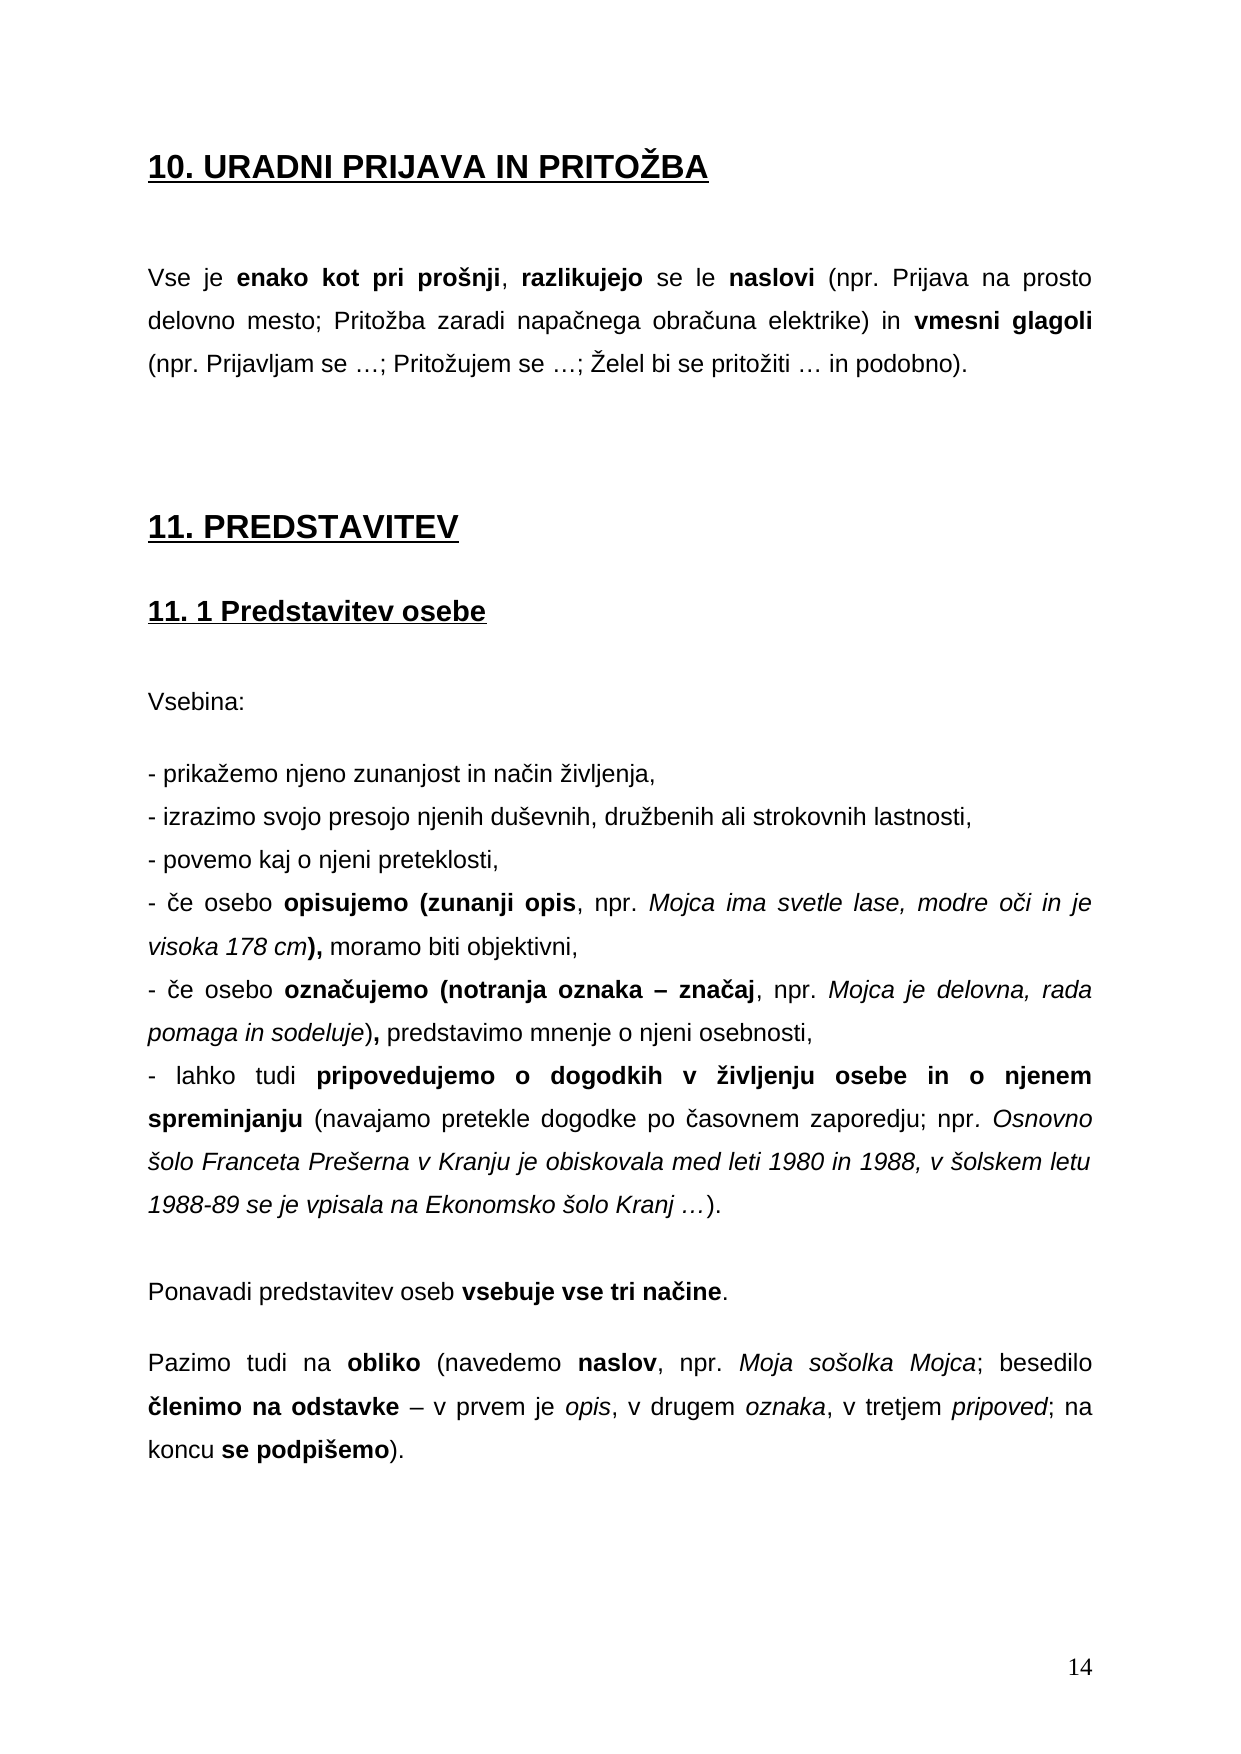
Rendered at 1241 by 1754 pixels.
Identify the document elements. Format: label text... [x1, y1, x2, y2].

text - izrazimo svojo presojo njenih duševnih, družbenih ali strokovnih lastnosti, [148, 802, 1093, 831]
text - povemo kaj o njeni preteklosti, [148, 845, 1093, 874]
subtitle 11. 1 Predstavitev osebe [148, 594, 1093, 627]
text 10. URADNI PRIJAVA IN PRITOŽBA [148, 148, 1093, 186]
text - če osebo opisujemo (zunanji opis, npr. Mojca ima svetle lase, modre oči in je visoka 178 cm), moramo biti objektivni, [148, 888, 1093, 960]
text Pazimo tudi na obliko (navedemo naslov, npr. Moja sošolka Mojca; besedilo členimo na odstavke – v prvem je opis, v drugem oznaka, v tretjem pripoved; na koncu se podpišemo). [148, 1348, 1093, 1463]
text - če osebo označujemo (notranja oznaka – značaj, npr. Mojca je delovna, rada pomaga in sodeluje), predstavimo mnenje o njeni osebnosti, [148, 974, 1093, 1046]
text - prikažemo njeno zunanjost in način življenja, [148, 759, 1093, 788]
text - lahko tudi pripovedujemo o dogodkih v življenju osebe in o njenem spreminjanju (navajamo pretekle dogodke po časovnem zaporedju; npr. Osnovno šolo Franceta Prešerna v Kranju je obiskovala med leti 1980 in 1988, v šolskem letu 1988-89 se je vpisala na Ekonomsko šolo Kranj …). [148, 1061, 1093, 1219]
subtitle 11. PREDSTAVITEV [148, 507, 1093, 546]
subtitle Vsebina: [148, 687, 1093, 716]
text Vse je enako kot pri prošnji, razlikujejo se le naslovi (npr. Prijava na prosto delovno mesto; Pritožba zaradi napačnega obračuna elektrike) in vmesni glagoli (npr. Prijavljam se …; Pritožujem se …; Želel bi se pritožiti … in podobno). [148, 263, 1093, 378]
subtitle Ponavadi predstavitev oseb vsebuje vse tri načine. [148, 1276, 1093, 1305]
